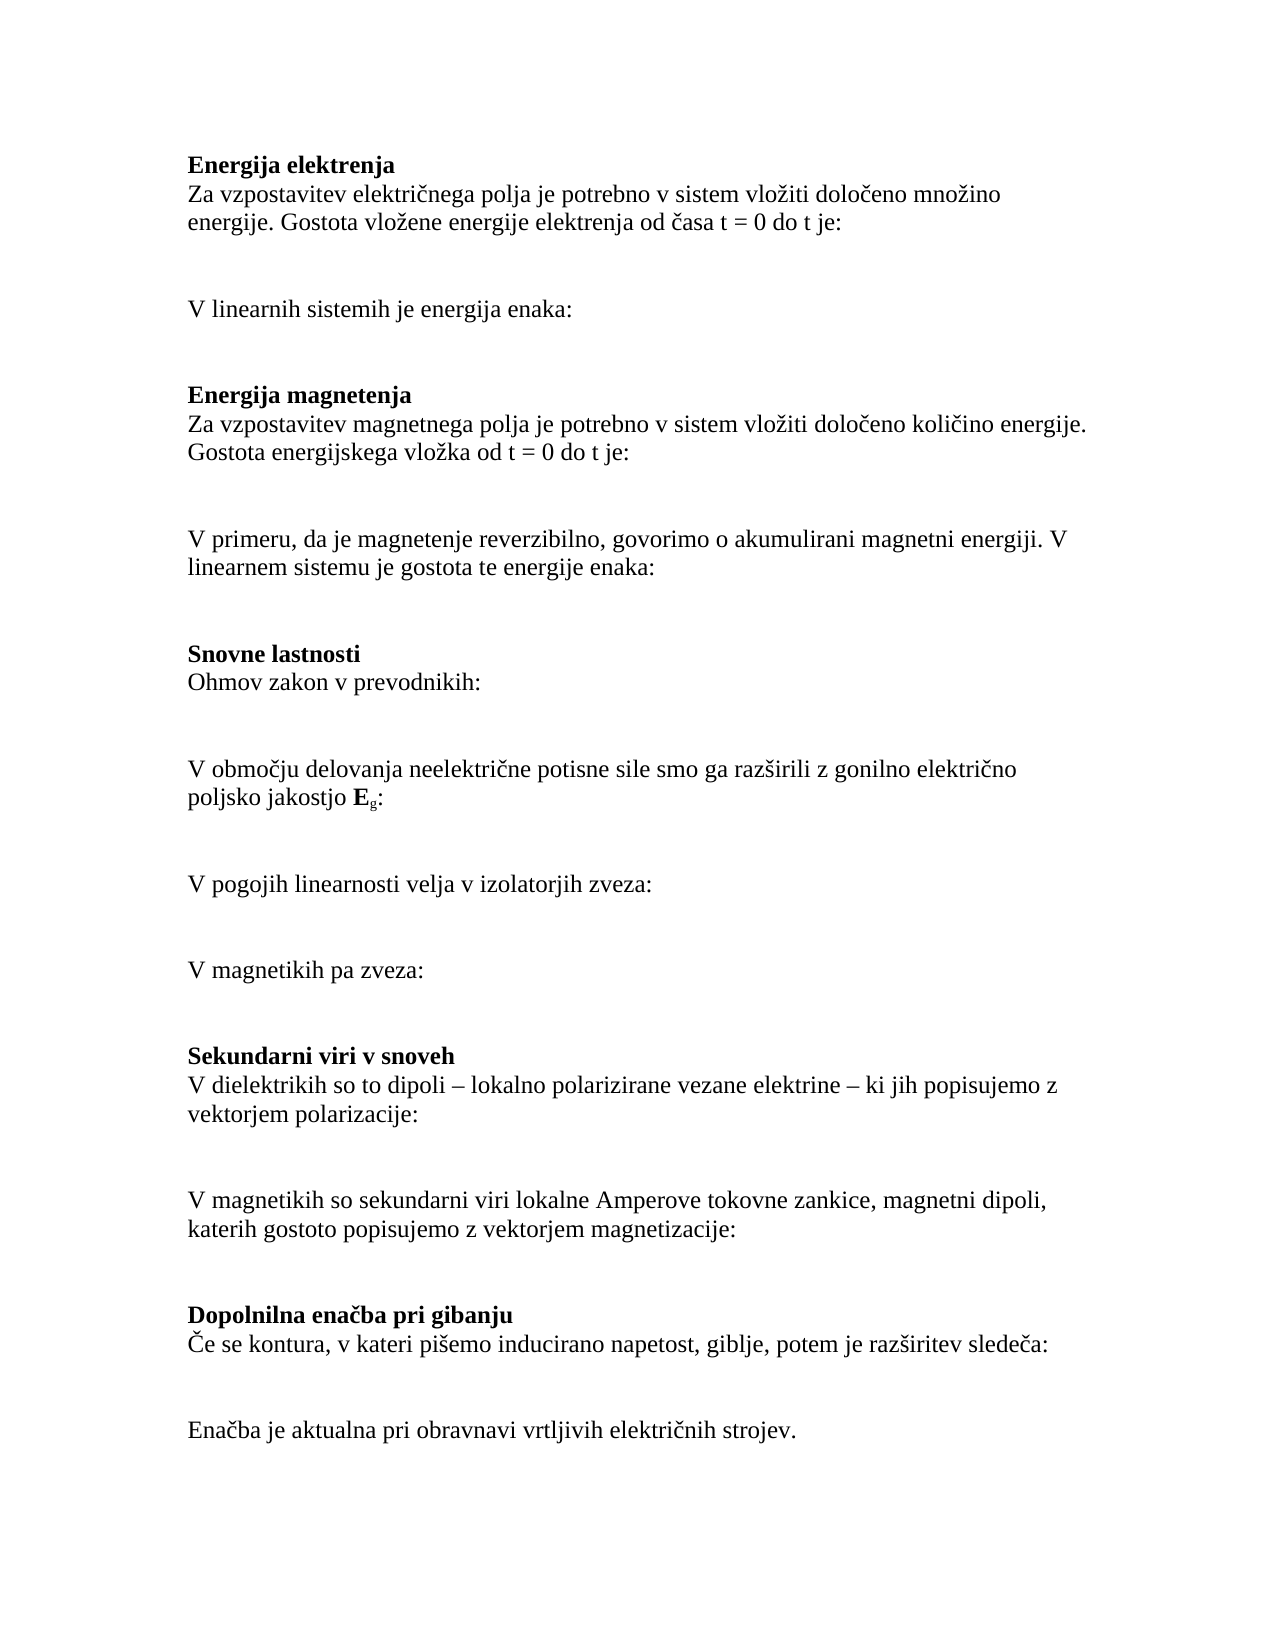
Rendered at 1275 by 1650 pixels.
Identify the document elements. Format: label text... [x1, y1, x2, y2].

text Energija elektrenja [187, 150, 1087, 179]
text Snovne lastnosti [187, 639, 1087, 667]
text Če se kontura, v kateri pišemo inducirano napetost, giblje, potem je razširitev sledeča: [187, 1329, 1087, 1357]
text V območju delovanja neelektrične potisne sile smo ga razširili z gonilno električno poljsko jakostjo Eg: [187, 754, 1087, 811]
text V magnetikih so sekundarni viri lokalne Amperove tokovne zankice, magnetni dipoli, katerih gostoto popisujemo z vektorjem magnetizacije: [187, 1185, 1087, 1242]
text V primeru, da je magnetenje reverzibilno, govorimo o akumulirani magnetni energiji. V linearnem sistemu je gostota te energije enaka: [187, 524, 1087, 581]
text Energija magnetenja [187, 380, 1087, 409]
text V dielektrikih so to dipoli – lokalno polarizirane vezane elektrine – ki jih popisujemo z vektorjem polarizacije: [187, 1070, 1087, 1127]
text Dopolnilna enačba pri gibanju [187, 1300, 1087, 1329]
text V magnetikih pa zveza: [187, 955, 1087, 984]
text Ohmov zakon v prevodnikih: [187, 667, 1087, 696]
text V pogojih linearnosti velja v izolatorjih zveza: [187, 869, 1087, 897]
text Za vzpostavitev magnetnega polja je potrebno v sistem vložiti določeno količino energije. Gostota energijskega vložka od t = 0 do t je: [187, 409, 1087, 466]
text Sekundarni viri v snoveh [187, 1041, 1087, 1070]
text Za vzpostavitev električnega polja je potrebno v sistem vložiti določeno množino energije. Gostota vložene energije elektrenja od časa t = 0 do t je: [187, 179, 1087, 236]
text V linearnih sistemih je energija enaka: [187, 294, 1087, 322]
text Enačba je aktualna pri obravnavi vrtljivih električnih strojev. [187, 1415, 1087, 1444]
